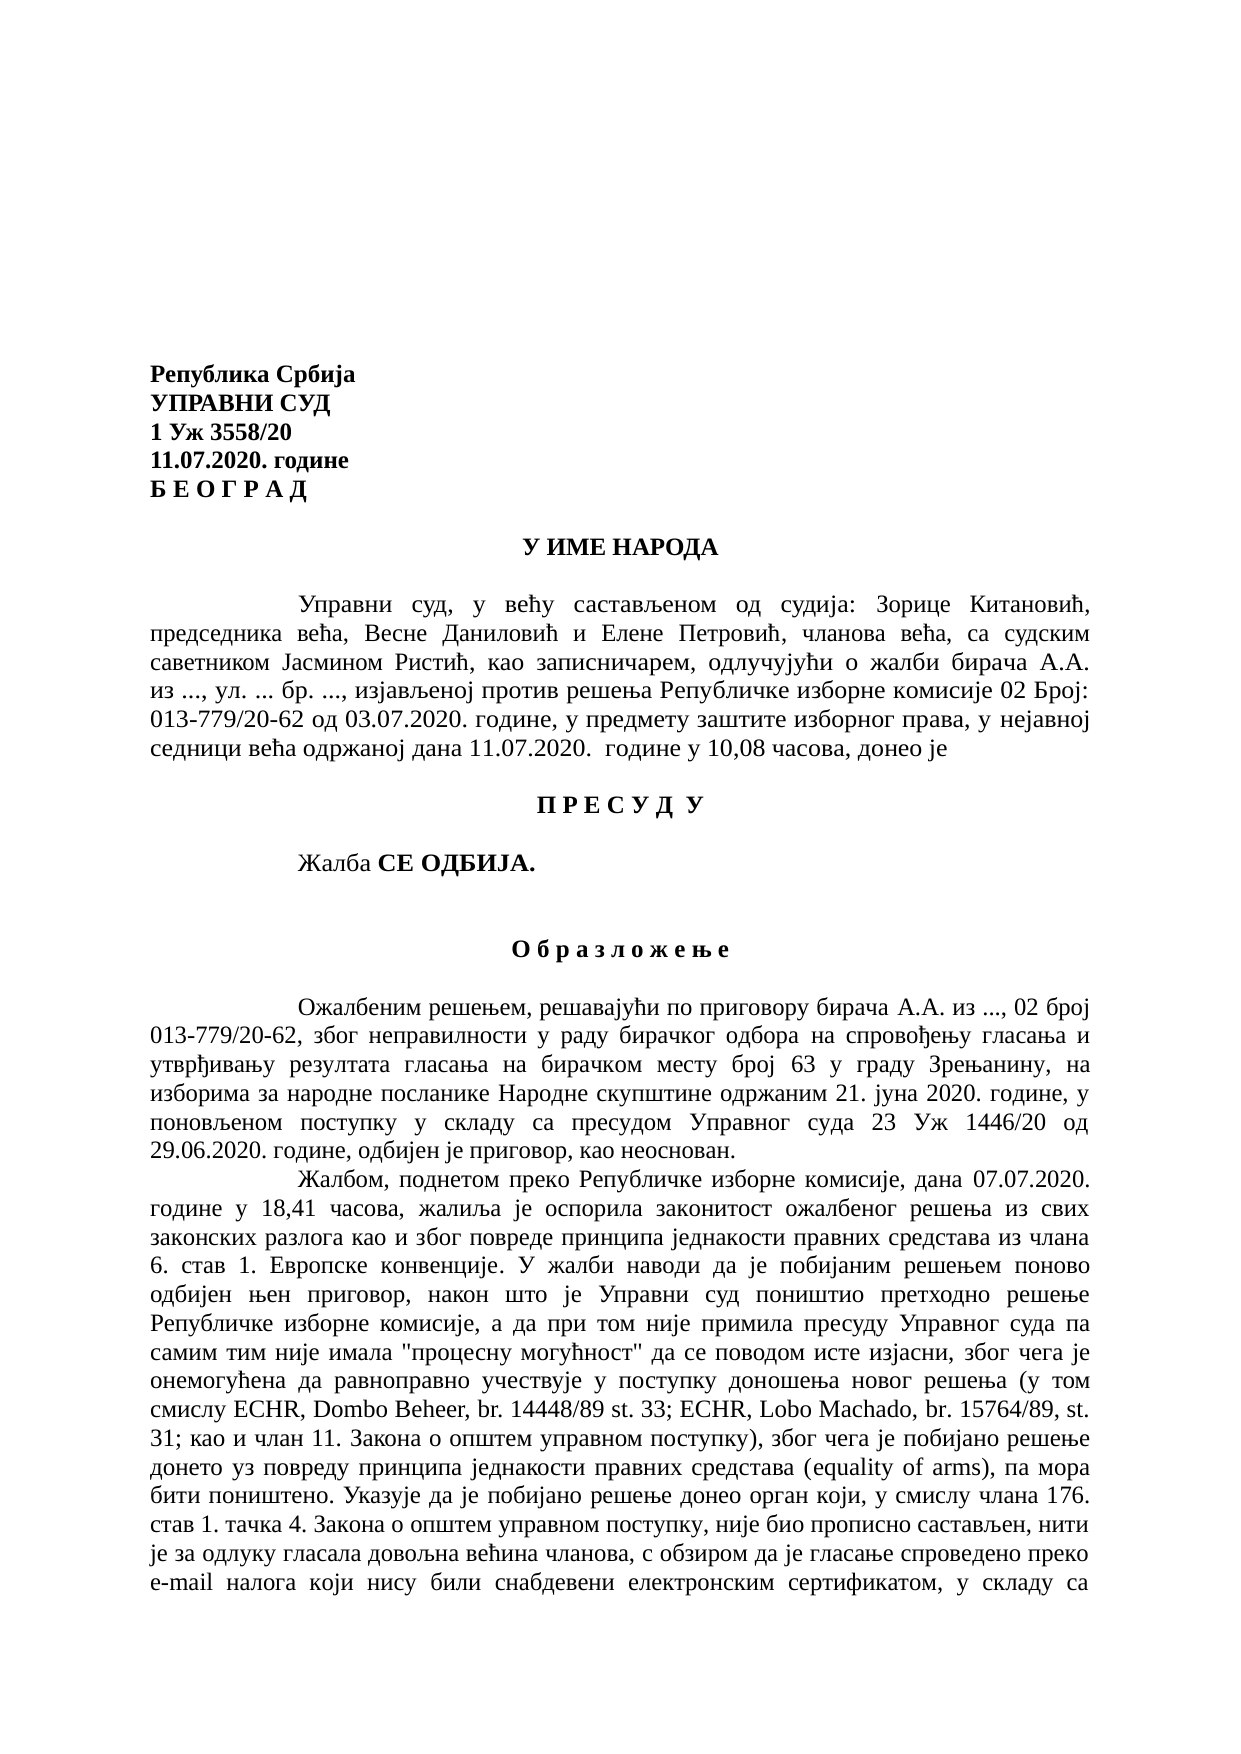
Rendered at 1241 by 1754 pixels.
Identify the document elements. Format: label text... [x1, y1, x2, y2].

text Жалбом, поднетом преко Републичке изборне комисије, дана 07.07.2020. године у 18,41 часова, жалиља је оспорила законитост ожалбеног решења из свих законских разлога као и због повреде принципа једнакости правних средстава из члана 6. став 1. Европске конвенције. У жалби наводи да је побијаним решењем поново одбијен њен приговор, након што је Управни суд поништио претходно решење Републичке изборне комисије, а да при том није примила пресуду Управног суда па самим тим није имала "процесну могућност" да се поводом исте изјасни, због чега је онемогућена да равноправно учествује у поступку доношења новог решења (у том смислу ECHR, Dombo Beheer, br. 14448/89 st. 33; ECHR, Lobo Machado, br. 15764/89, st. 31; као и члан 11. Закона о општем управном поступку), због чега је побијано решење донето уз повреду принципа једнакости правних средстава (equality of arms), па мора бити поништено. Указује да је побијано решење донео орган који, у смислу члана 176. став 1. тачка 4. Закона о општем управном поступку, није био прописно састављен, нити је за одлуку гласала довољна већина чланова, с обзиром да је гласање спроведено преко e-mail налога који нису били снабдевени електронским сертификатом, у складу са [150, 1164, 1090, 1595]
text Република Србија [150, 148, 1090, 388]
text Жалба СЕ ОДБИЈА. [150, 848, 1090, 877]
text 11.07.2020. године [150, 445, 1090, 474]
text П Р Е С У Д У [150, 790, 1090, 819]
text УПРАВНИ СУД [150, 388, 1090, 417]
text 1 Уж 3558/20 [150, 417, 1090, 445]
text О б р а з л о ж е њ е [150, 934, 1090, 963]
text У ИМЕ НАРОДА [150, 532, 1090, 560]
text Б Е О Г Р А Д [150, 474, 1090, 503]
text Ожалбеним решењем, решавајући по приговору бирача A.A. из ..., 02 број 013-779/20-62, због неправилности у раду бирачког одбора на спровођењу гласања и утврђивању резултата гласања на бирачком месту број 63 у граду Зрењанину, на изборима за народне посланике Народне скупштине одржаним 21. јуна 2020. године, у поновљеном поступку у складу са пресудом Управног суда 23 Уж 1446/20 од 29.06.2020. године, одбијен је приговор, као неоснован. [150, 992, 1090, 1164]
text Управни суд, у већу састављеном од судија: Зорице Китановић, председника већа, Весне Даниловић и Елене Петровић, чланова већа, са судским саветником Јасмином Ристић, као записничарем, одлучујући о жалби бирача A.A. из ..., ул. ... бр. ..., изјављеној против решења Републичке изборне комисије 02 Број: 013-779/20-62 од 03.07.2020. године, у предмету заштите изборног права, у нејавној седници већа одржаној дана 11.07.2020. године у 10,08 часова, донео је [150, 589, 1090, 762]
